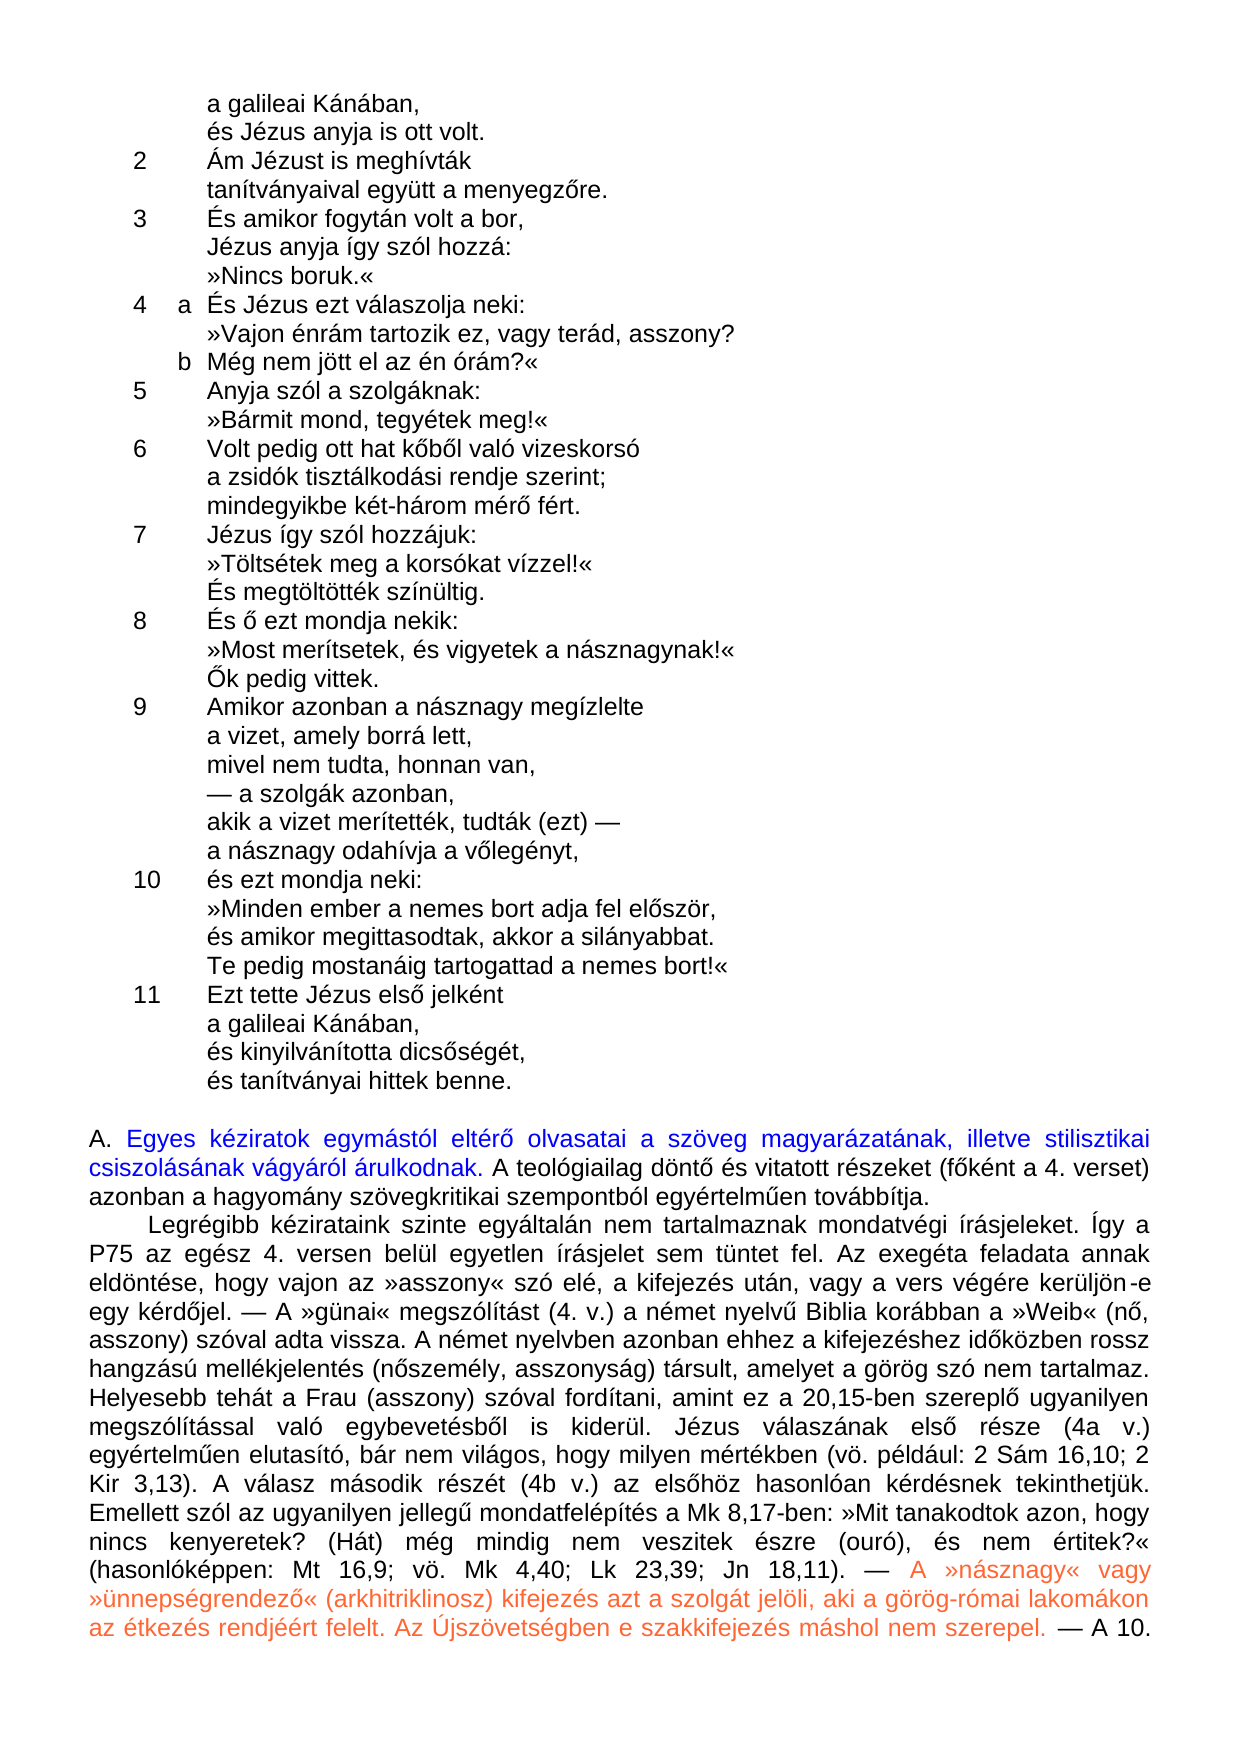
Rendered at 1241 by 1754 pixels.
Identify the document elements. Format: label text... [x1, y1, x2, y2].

text 11 Ezt tette Jézus első jelként a galileai Kánában, és kinyilvánította dicsőségét, és tanítványai hittek benne. [133, 980, 1152, 1095]
text 6 Volt pedig ott hat kőből való vizeskorsó a zsidók tisztálkodási rendje szerint; mindegyikbe két-három mérő fért. [133, 433, 1152, 520]
text 4 a És Jézus ezt válaszolja neki: »Vajon énrám tartozik ez, vagy terád, asszony? [133, 290, 1152, 347]
text 7 Jézus így szól hozzájuk: »Töltsétek meg a korsókat vízzel!« És megtöltötték színültig. [133, 520, 1152, 606]
text 10 és ezt mondja neki: »Minden ember a nemes bort adja fel először, és amikor megittasodtak, akkor a silányabbat. Te pedig mostanáig tartogattad a nemes bort!« [133, 865, 1152, 980]
text a galileai Kánában, és Jézus anyja is ott volt. [88, 88, 1152, 146]
text 2 Ám Jézust is meghívták tanítványaival együtt a menyegzőre. [133, 146, 1152, 203]
text 8 És ő ezt mondja nekik: »Most merítsetek, és vigyetek a násznagynak!« Ők pedig vittek. [133, 606, 1152, 692]
text b Még nem jött el az én órám?« [133, 347, 1152, 376]
text 9 Amikor azonban a násznagy megízlelte a vizet, amely borrá lett, mivel nem tudta, honnan van, — a szolgák azonban, akik a vizet merítették, tudták (ezt) — a násznagy odahívja a vőlegényt, [133, 692, 1152, 865]
text 5 Anyja szól a szolgáknak: »Bármit mond, tegyétek meg!« [133, 376, 1152, 433]
text 3 És amikor fogytán volt a bor, Jézus anyja így szól hozzá: »Nincs boruk.« [133, 203, 1152, 290]
text A. Egyes kéziratok egymástól eltérő olvasatai a szöveg magyarázatának, illetve stilisztikai csiszolásának vágyáról árulkodnak. A teológiailag döntő és vitatott részeket (főként a 4. verset) azonban a hagyomány szövegkritikai szempontból egyértelműen továbbítja. [88, 1124, 1152, 1211]
text Legrégibb kézirataink szinte egyáltalán nem tartalmaznak mondatvégi írásjeleket. Így a P75 az egész 4. versen belül egyetlen írásjelet sem tüntet fel. Az exegéta feladata annak eldöntése, hogy vajon az »asszony« szó elé, a kifejezés után, vagy a vers végére kerüljön‑e egy kérdőjel. — A »günai« megszólítást (4. v.) a német nyelvű Biblia korábban a »Weib« (nő, asszony) szóval adta vissza. A német nyelvben azonban ehhez a kifejezéshez időközben rossz hangzású mellékjelentés (nőszemély, asszonyság) társult, amelyet a görög szó nem tartalmaz. Helyesebb tehát a Frau (asszony) szóval fordítani, amint ez a 20,15-ben szereplő ugyanilyen megszólítással való egybevetésből is kiderül. Jézus válaszának első része (4a v.) egyértelműen elutasító, bár nem világos, hogy milyen mértékben (vö. például: 2 Sám 16,10; 2 Kir 3,13). A válasz második részét (4b v.) az elsőhöz hasonlóan kérdésnek tekinthetjük. Emellett szól az ugyanilyen jellegű mondatfelépítés a Mk 8,17-ben: »Mit tanakodtok azon, hogy nincs kenyeretek? (Hát) még mindig nem veszitek észre (ouró), és nem értitek?« (hasonlóképpen: Mt 16,9; vö. Mk 4,40; Lk 23,39; Jn 18,11). — A »násznagy« vagy »ünnepségrendező« (arkhitriklinosz) kifejezés azt a szolgát jelöli, aki a görög-római lakomákon az étkezés rendjéért felelt. Az Újszövetségben e szakkifejezés máshol nem szerepel. — A 10. [88, 1211, 1152, 1642]
